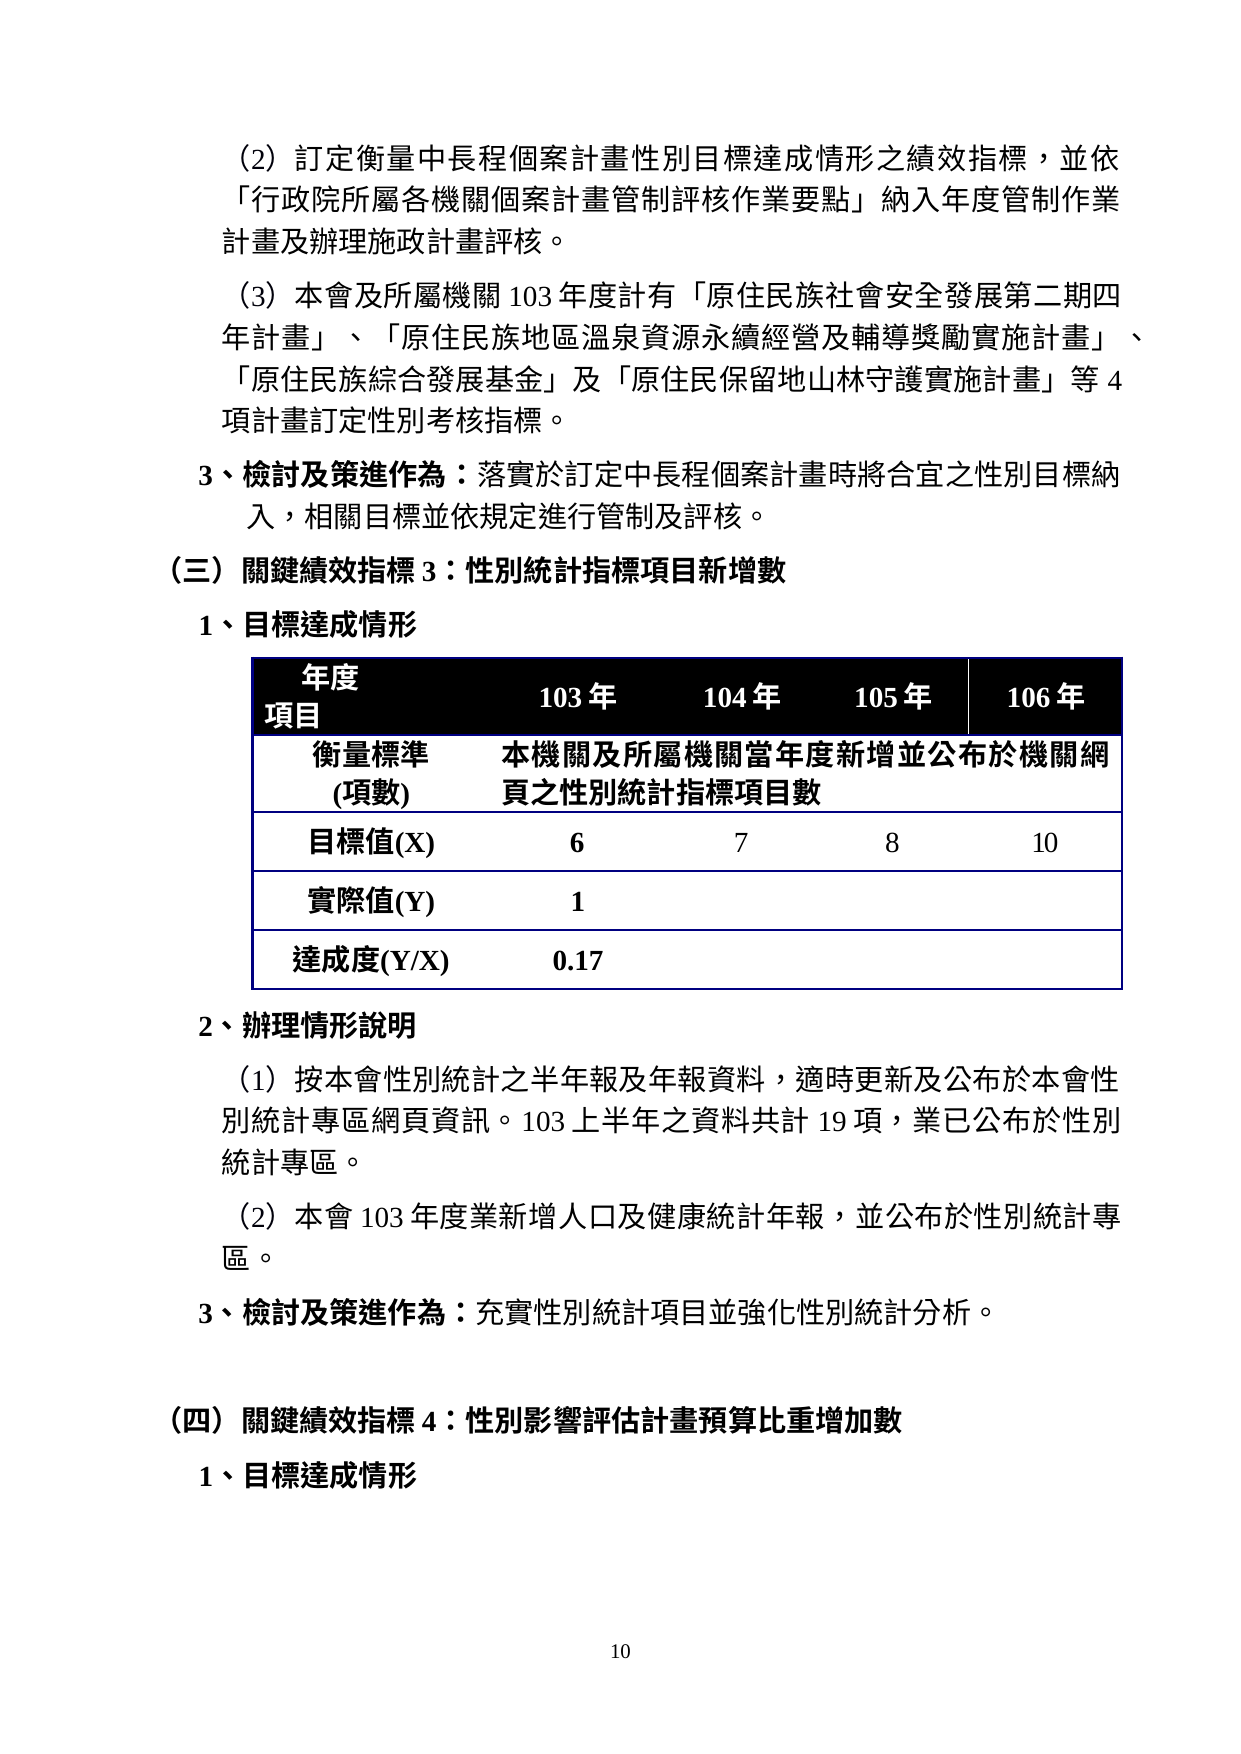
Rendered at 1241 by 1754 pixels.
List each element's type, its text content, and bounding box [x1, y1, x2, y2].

table_cell 1 [489, 872, 666, 929]
text 1、目標達成情形 [198, 1453, 1122, 1494]
text 1、目標達成情形 [198, 602, 1122, 644]
table_cell 0.17 [489, 931, 666, 988]
table_cell [969, 931, 1121, 988]
table_cell [817, 931, 968, 988]
table_cell 達成度(Y/X) [254, 931, 489, 988]
list 按本會性別統計之半年報及年報資料，適時更新及公布於本會性別統計專區網頁資訊。103上半年之資料共計19項，業已公布於性別統計專區。 [222, 1057, 1122, 1182]
list 本會103年度業新增人口及健康統計年報，並公布於性別統計專區。 [222, 1194, 1122, 1278]
table_cell 8 [817, 813, 968, 870]
table_cell 實際值(Y) [254, 872, 489, 929]
list 本會及所屬機關103年度計有「原住民族社會安全發展第二期四年計畫」、「原住民族地區溫泉資源永續經營及輔導獎勵實施計畫」、「原住民族綜合發展基金」及「原住民保留地山林守護實施計畫」等4項計畫訂定性別考核指標。 [222, 273, 1122, 440]
text 3、檢討及策進作為：落實於訂定中長程個案計畫時將合宜之性別目標納入，相關目標並依規定進行管制及評核。 [198, 452, 1122, 536]
table_cell 6 [489, 813, 666, 870]
table_cell [666, 931, 817, 988]
text 3、檢討及策進作為：充實性別統計項目並強化性別統計分析。 [198, 1290, 1122, 1332]
table_header 104年 [666, 659, 817, 734]
table_cell [969, 872, 1121, 929]
table_cell [817, 872, 968, 929]
list （三）關鍵績效指標3：性別統計指標項目新增數 [118, 548, 1122, 590]
table_cell 衡量標準 (項數) [254, 736, 489, 811]
text 2、辦理情形說明 [198, 1003, 1122, 1044]
list 訂定衡量中長程個案計畫性別目標達成情形之績效指標，並依「行政院所屬各機關個案計畫管制評核作業要點」納入年度管制作業計畫及辦理施政計畫評核。 [222, 136, 1122, 261]
table_header 年度 項目 [254, 659, 489, 734]
table_cell 7 [666, 813, 817, 870]
table_header 106年 [969, 659, 1121, 734]
table_cell [666, 872, 817, 929]
list （四）關鍵績效指標4：性別影響評估計畫預算比重增加數 [118, 1398, 1122, 1440]
table_header 105年 [817, 659, 968, 734]
table_header 103年 [489, 659, 666, 734]
table_cell 本機關及所屬機關當年度新增並公布於機關網頁之性別統計指標項目數 [489, 736, 1121, 811]
table_cell 10 [969, 813, 1121, 870]
table_cell 目標值(X) [254, 813, 489, 870]
